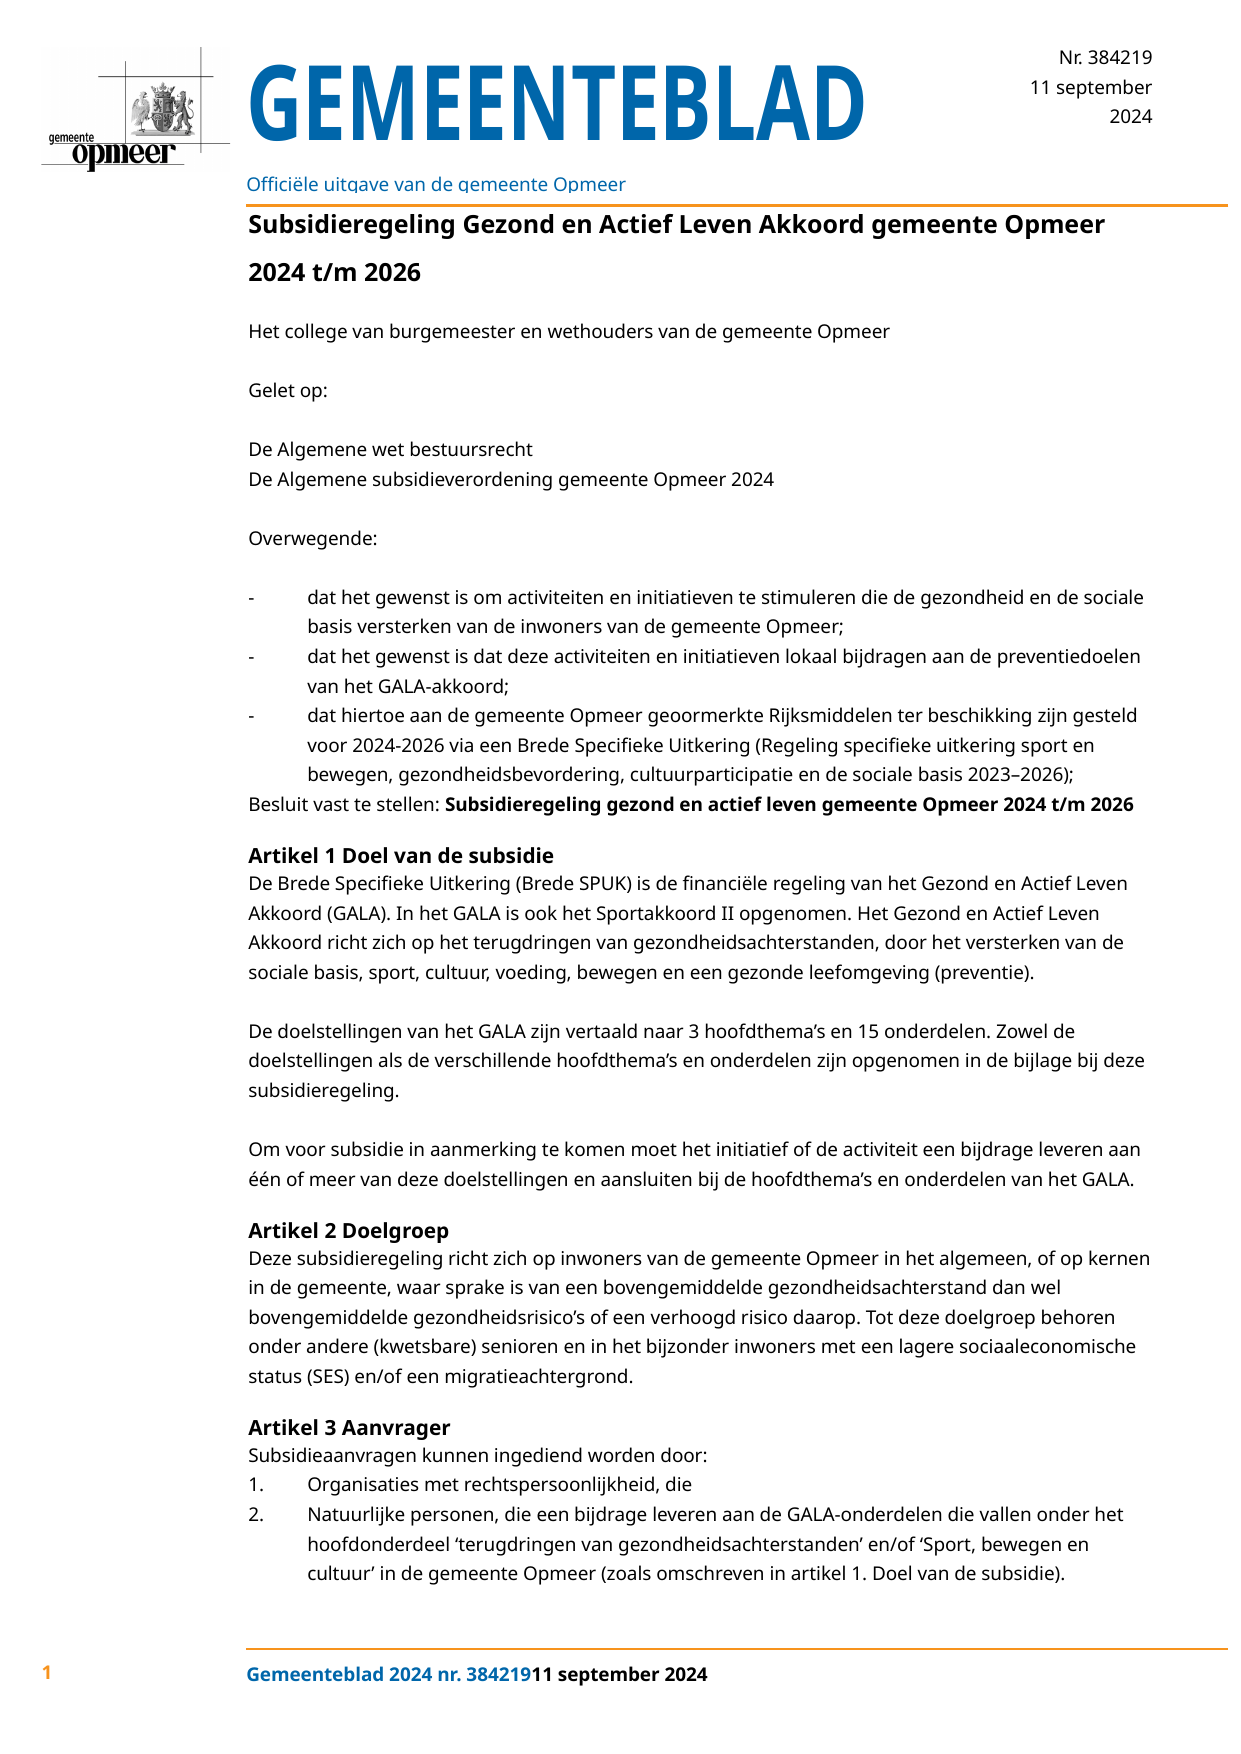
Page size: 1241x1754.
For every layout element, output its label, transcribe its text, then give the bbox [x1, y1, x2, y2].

text De doelstellingen van het GALA zijn vertaald naar 3 hoofdthema’s en 15 onderdelen. Zowel de doelstellingen als de verschillende hoofdthema’s en onderdelen zijn opgenomen in de bijlage bij deze subsidieregeling. [248, 1018, 1152, 1103]
list Organisaties met rechtspersoonlijkheid, die [248, 1472, 1152, 1497]
text Besluit vast te stellen: Subsidieregeling gezond en actief leven gemeente Opmeer 2024 t/m 2026 [248, 791, 1152, 817]
text Om voor subsidie in aanmerking te komen moet het initiatief of de activiteit een bijdrage leveren aan één of meer van deze doelstellingen en aansluiten bij de hoofdthema’s en onderdelen van het GALA. [248, 1136, 1152, 1192]
text Akkoord (GALA). In het GALA is ook het Sportakkoord II opgenomen. Het Gezond en Actief Leven Akkoord richt zich op het terugdringen van gezondheidsachterstanden, door het versterken van de sociale basis, sport, cultuur, voeding, bewegen en een gezonde leefomgeving (preventie). [248, 900, 1152, 984]
text Artikel 3 Aanvrager [248, 1413, 1152, 1442]
text Subsidieaanvragen kunnen ingediend worden door: [248, 1442, 1152, 1468]
text De Algemene subsidieverordening gemeente Opmeer 2024 [248, 466, 1152, 492]
list dat hiertoe aan de gemeente Opmeer geoormerkte Rijksmiddelen ter beschikking zijn gesteld voor 2024-2026 via een Brede Specifieke Uitkering (Regeling specifieke uitkering sport en bewegen, gezondheidsbevordering, cultuurparticipatie en de sociale basis 2023–2026); [248, 702, 1152, 787]
list Natuurlijke personen, die een bijdrage leveren aan de GALA-onderdelen die vallen onder het hoofdonderdeel ‘terugdringen van gezondheidsachterstanden’ en/of ‘Sport, bewegen en cultuur’ in de gemeente Opmeer (zoals omschreven in artikel 1. Doel van de subsidie). [248, 1501, 1152, 1586]
text Gelet op: [248, 377, 1152, 403]
text De Brede Specifieke Uitkering (Brede SPUK) is de financiële regeling van het Gezond en Actief Leven [248, 870, 1152, 896]
text Artikel 1 Doel van de subsidie [248, 842, 1152, 870]
list dat het gewenst is dat deze activiteiten en initiatieven lokaal bijdragen aan de preventiedoelen van het GALA-akkoord; [248, 643, 1152, 699]
text Overwegende: [248, 525, 1152, 551]
text Deze subsidieregeling richt zich op inwoners van de gemeente Opmeer in het algemeen, of op kernen in de gemeente, waar sprake is van een bovengemiddelde gezondheidsachterstand dan wel bovengemiddelde gezondheidsrisico’s of een verhoogd risico daarop. Tot deze doelgroep behoren onder andere (kwetsbare) senioren en in het bijzonder inwoners met een lagere sociaaleconomische status (SES) en/of een migratieachtergrond. [248, 1245, 1152, 1389]
list dat het gewenst is om activiteiten en initiatieven te stimuleren die de gezondheid en de sociale basis versterken van de inwoners van de gemeente Opmeer; [248, 584, 1152, 639]
text Subsidieregeling Gezond en Actief Leven Akkoord gemeente Opmeer 2024 t/m 2026 [248, 207, 1152, 288]
picture [41, 47, 231, 172]
text Het college van burgemeester en wethouders van de gemeente Opmeer [248, 318, 1152, 344]
text De Algemene wet bestuursrecht [248, 436, 1152, 462]
text Artikel 2 Doelgroep [248, 1216, 1152, 1245]
